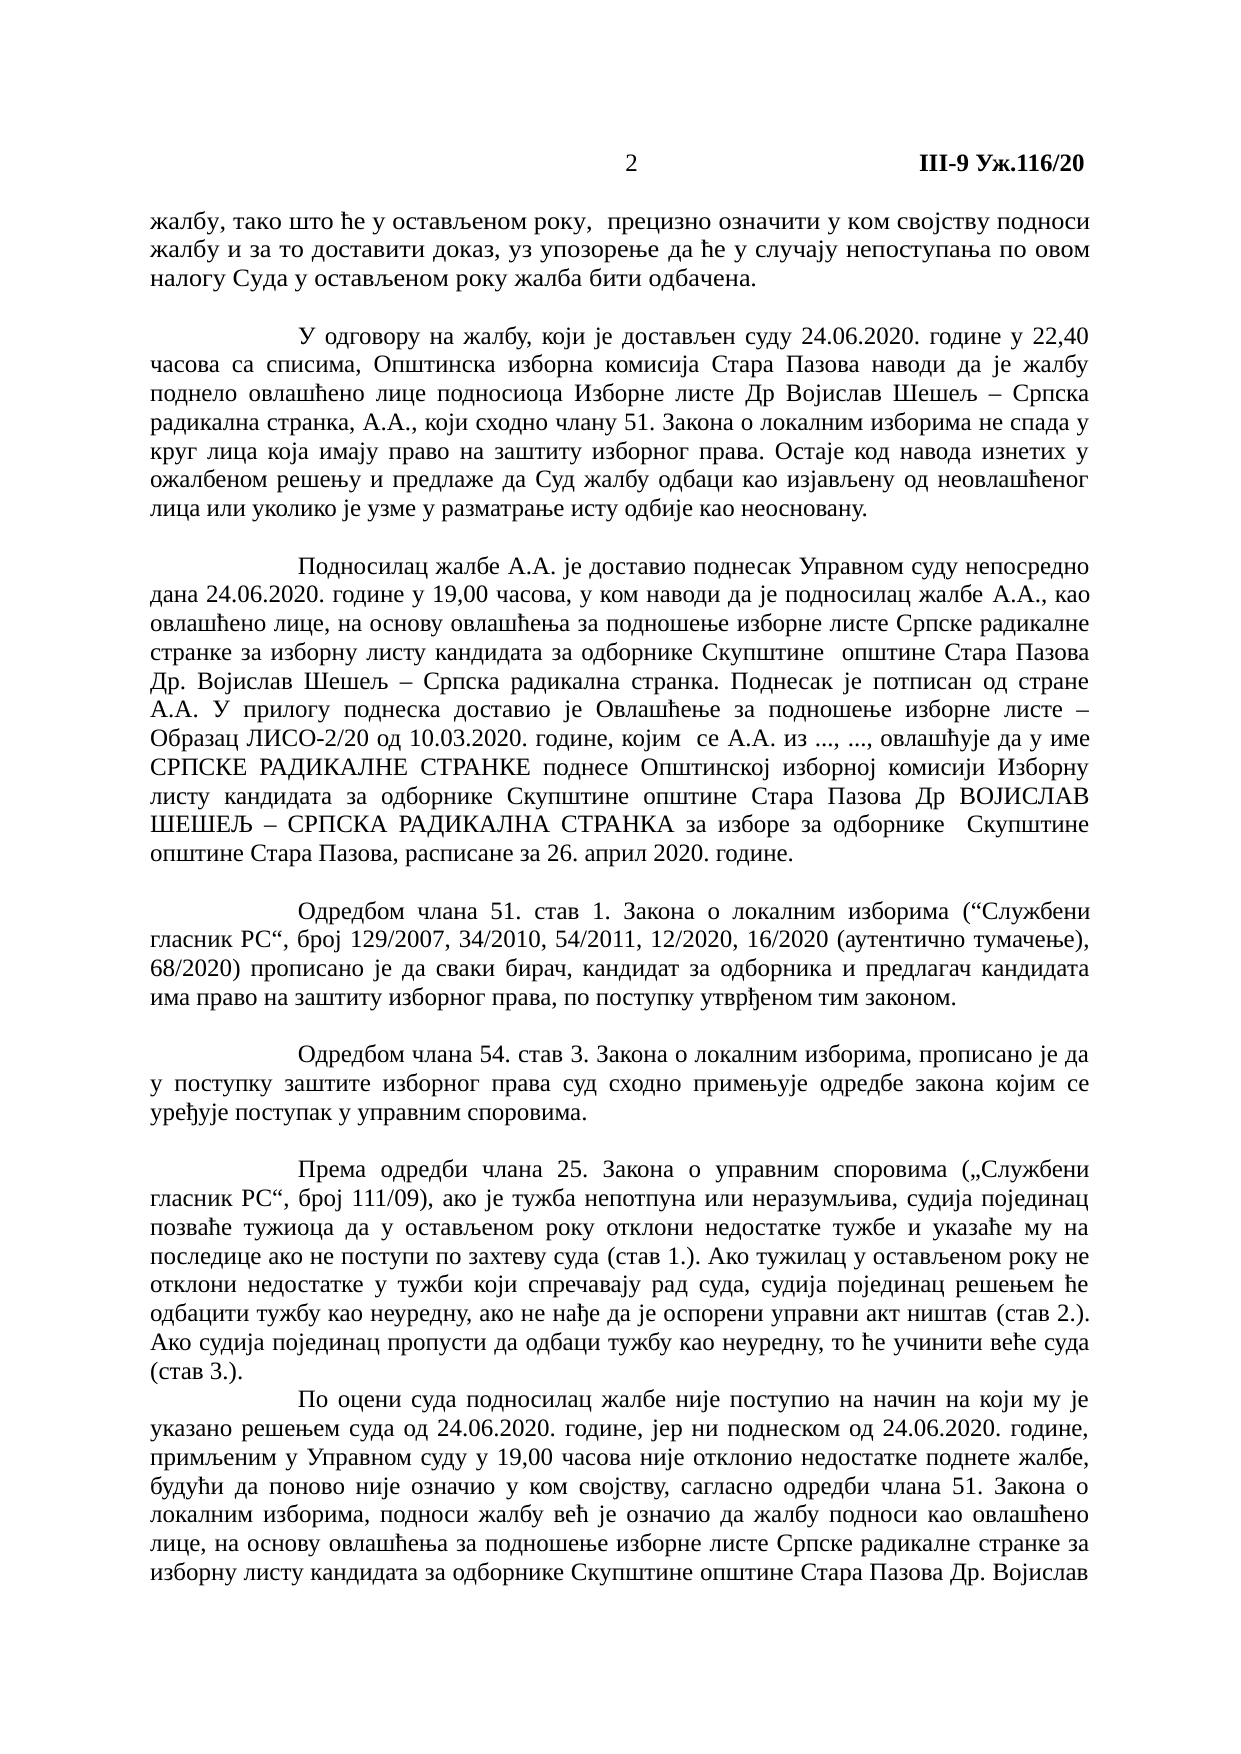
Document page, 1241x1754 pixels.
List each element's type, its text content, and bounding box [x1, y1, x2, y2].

text жалбу, тако што ће у остављеном року, прецизно означити у ком својству подноси жалбу и за то доставити доказ, уз упозорење да ће у случају непоступања по овом налогу Суда у остављеном року жалба бити одбачена. [150, 206, 1090, 292]
text Подносилац жалбе А.А. је доставио поднесак Управном суду непосредно дана 24.06.2020. године у 19,00 часова, у ком наводи да је подносилац жалбе А.А., као овлашћено лице, на основу овлашћења за подношење изборне листе Српске радикалне странке за изборну листу кандидата за одборнике Скупштине општине Стара Пазова Др. Војислав Шешељ – Српска радикална странка. Поднесак је потписан од стране А.А. У прилогу поднеска доставио је Овлашћење за подношење изборне листе – Образац ЛИСО-2/20 од 10.03.2020. године, којим се А.А. из ..., ..., овлашћује да у име СРПСКЕ РАДИКАЛНЕ СТРАНКЕ поднесе Општинској изборној комисији Изборну листу кандидата за одборнике Скупштине општине Стара Пазова Др ВОЈИСЛАВ ШЕШЕЉ – СРПСКА РАДИКАЛНА СТРАНКА за изборе за одборнике Скупштине општине Стара Пазова, расписане за 26. април 2020. године. [150, 551, 1090, 867]
text Према одредби члана 25. Закона о управним споровима („Службени гласник РС“, број 111/09), ако је тужба непотпуна или неразумљива, судија појединац позваће тужиоца да у остављеном року отклони недостатке тужбе и указаће му на последице ако не поступи по захтеву суда (став 1.). Ако тужилац у остављеном року не отклони недостатке у тужби који спречавају рад суда, судија појединац решењем ће одбацити тужбу као неуредну, ако не нађе да је оспорени управни акт ништав (став 2.). Ако судија појединац пропусти да одбаци тужбу као неуредну, то ће учинити веће суда (став 3.). [150, 1154, 1090, 1384]
text Одредбом члана 54. став 3. Закона о локалним изборима, прописано је да у поступку заштите изборног права суд сходно примењује одредбе закона којим се уређује поступак у управним споровима. [150, 1039, 1090, 1126]
text У одговору на жалбу, који је достављен суду 24.06.2020. године у 22,40 часова са списима, Општинска изборна комисија Стара Пазова наводи да је жалбу поднело овлашћено лице подносиоца Изборне листе Др Војислав Шешељ – Српска радикална странка, А.А., који сходно члану 51. Закона о локалним изборима не спада у круг лица која имају право на заштиту изборног права. Остаје код навода изнетих у ожалбеном решењу и предлаже да Суд жалбу одбаци као изјављену од неовлашћеног лица или уколико је узме у разматрање исту одбије као неосновану. [150, 321, 1090, 522]
text По оцени суда подносилац жалбе није поступио на начин на који му је указано решењем суда од 24.06.2020. године, јер ни поднеском од 24.06.2020. године, примљеним у Управном суду у 19,00 часова није отклонио недостатке поднете жалбе, будући да поново није означио у ком својству, сагласно одредби члана 51. Закона о локалним изборима, подноси жалбу већ је означио да жалбу подноси као овлашћено лице, на основу овлашћења за подношење изборне листе Српске радикалне странке за изборну листу кандидата за одборнике Скупштине општине Стара Пазова Др. Војислав [150, 1384, 1090, 1586]
text Одредбом члана 51. став 1. Закона о локалним изборима (“Службени гласник РС“, број 129/2007, 34/2010, 54/2011, 12/2020, 16/2020 (аутентично тумачење), 68/2020) прописано је да сваки бирач, кандидат за одборника и предлагач кандидата има право на заштиту изборног права, по поступку утврђеном тим законом. [150, 896, 1090, 1011]
